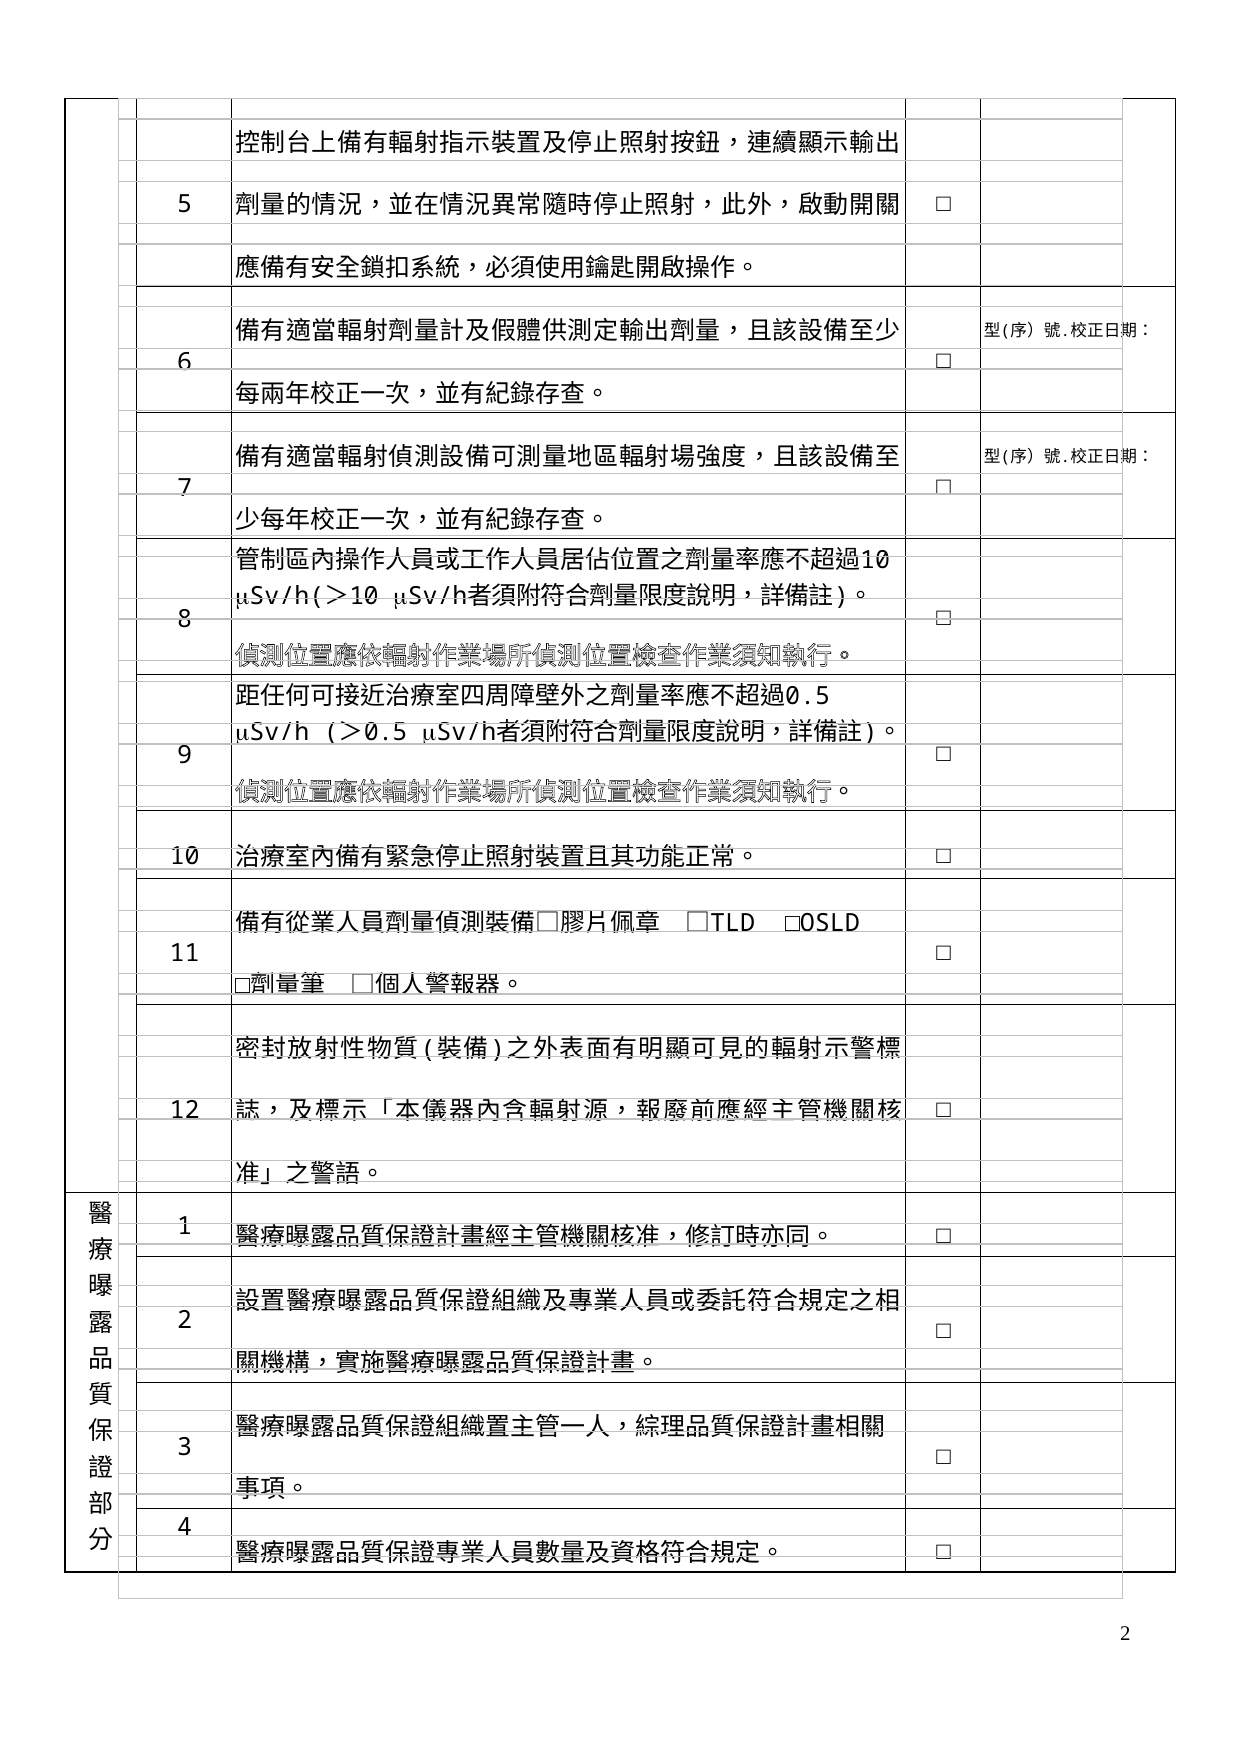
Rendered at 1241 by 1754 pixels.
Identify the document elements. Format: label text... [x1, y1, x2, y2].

table_cell 8 [137, 620, 231, 660]
table_cell [119, 99, 136, 118]
table_cell [981, 1383, 1122, 1410]
table_cell 6 [137, 307, 231, 348]
table_cell 設置醫療曝露品質保證組織及專業人員或委託符合規定之相關機構，實施醫療曝露品質保證計畫。 [232, 1257, 905, 1285]
table_cell 管制區內操作人員或工作人員居佔位置之劑量率應不超過10 Sv/h(＞10 Sv/h者須附符合劑量限度說明，詳備註)。 偵測位置應依輻射作業場所偵測位置檢查作業須知執行。 [232, 557, 905, 598]
table_cell [981, 1557, 1122, 1571]
table_cell [119, 1036, 136, 1056]
table_cell [119, 182, 136, 223]
table_cell [66, 99, 118, 1192]
table_cell 醫療曝露品質保證專業人員數量及資格符合規定。 [232, 1557, 905, 1571]
table_cell 備有從業人員劑量偵測裝備□膠片佩章 □TLD □OSLD □劑量筆 □個人警報器。 [348, 911, 393, 931]
table_cell 10 [137, 849, 231, 868]
table_cell 醫療曝露品質保證計畫經主管機關核准，修訂時亦同。 [773, 1224, 905, 1243]
table_cell [981, 1036, 1122, 1056]
table_cell [137, 995, 231, 1004]
table_cell [119, 1536, 136, 1556]
table_cell [981, 1245, 1122, 1256]
table_cell 備有從業人員劑量偵測裝備□膠片佩章 □TLD □OSLD □劑量筆 □個人警報器。 [493, 974, 905, 993]
table_cell [119, 557, 136, 598]
table_cell [981, 675, 1122, 681]
table_cell 9 [137, 745, 231, 785]
table_cell 1 [137, 1193, 231, 1223]
table_cell [1123, 99, 1175, 286]
table_cell [906, 786, 980, 806]
table_cell [906, 1349, 980, 1368]
table_cell [981, 1120, 1122, 1160]
table_cell □ [906, 1099, 980, 1118]
table_cell [981, 1224, 1122, 1243]
table_cell 備有適當輻射劑量計及假體供測定輸出劑量，且該設備至少 [232, 307, 905, 348]
table_cell [981, 1286, 1122, 1306]
table_cell □ [906, 745, 980, 785]
table_cell [137, 161, 231, 181]
table_cell □ [906, 539, 980, 556]
table_cell [981, 1057, 1122, 1098]
table_cell [119, 1193, 136, 1223]
table_cell [906, 287, 980, 306]
table_cell 距任何可接近治療室四周障壁外之劑量率應不超過0.5 Sv/h (＞0.5 Sv/h者須附符合劑量限度說明，詳備註)。 偵測位置應依輻射作業場所偵測位置檢查作業須知執行。 [330, 724, 870, 743]
table_cell [137, 245, 231, 285]
table_cell [119, 870, 136, 910]
table_cell 8 [137, 539, 231, 556]
table_cell 備有從業人員劑量偵測裝備□膠片佩章 □TLD □OSLD □劑量筆 □個人警報器。 [232, 879, 905, 910]
table_cell 備有從業人員劑量偵測裝備□膠片佩章 □TLD □OSLD □劑量筆 □個人警報器。 [413, 974, 459, 993]
table_cell 醫療曝露品質保證專業人員數量及資格符合規定。 [232, 1536, 905, 1556]
table_cell 7 [137, 432, 231, 473]
table_cell [137, 911, 231, 931]
table_cell [906, 1257, 980, 1285]
table_cell 醫療曝露品質保證計畫經主管機關核准，修訂時亦同。 [232, 1224, 273, 1243]
table_cell 醫療曝露品質保證計畫經主管機關核准，修訂時亦同。 [694, 1224, 751, 1243]
table_cell [232, 474, 905, 493]
table_cell 備有從業人員劑量偵測裝備□膠片佩章 □TLD □OSLD □劑量筆 □個人警報器。 [232, 932, 905, 973]
table_cell □ [937, 612, 949, 618]
table_cell 備有從業人員劑量偵測裝備□膠片佩章 □TLD □OSLD □劑量筆 □個人警報器。 [708, 911, 905, 931]
table_cell [137, 870, 231, 878]
table_cell [906, 370, 980, 410]
table_cell [137, 1036, 231, 1056]
table_cell 醫療曝露品質保證計畫經主管機關核准，修訂時亦同。 [576, 1224, 615, 1243]
table_cell 醫療曝露品質保證組織置主管一人，綜理品質保證計畫相關事項。 [232, 1432, 905, 1473]
table_cell 型(序）號.校正日期： [1123, 287, 1175, 412]
table_cell 5 [137, 182, 231, 223]
table_cell 4 [137, 1557, 231, 1571]
table_cell 劑量的情況，並在情況異常隨時停止照射，此外，啟動開關 [232, 182, 905, 223]
table_cell □ [906, 413, 980, 431]
table_cell [1123, 1383, 1175, 1508]
table_cell [981, 1257, 1122, 1285]
table_cell 備有從業人員劑量偵測裝備□膠片佩章 □TLD □OSLD □劑量筆 □個人警報器。 [632, 911, 687, 931]
table_cell □ [906, 182, 980, 223]
table_cell 7 [137, 495, 231, 535]
table_cell [137, 1383, 231, 1410]
table_cell □ [937, 620, 949, 624]
table_cell 密封放射性物質(裝備)之外表面有明顯可見的輻射示警標誌，及標示「本儀器內含輻射源，報廢前應經主管機關核准」之警語。 [232, 1005, 905, 1035]
table_cell [137, 1182, 231, 1192]
table_cell [119, 1224, 136, 1243]
table_cell [137, 224, 231, 243]
table_cell 設置醫療曝露品質保證組織及專業人員或委託符合規定之相關機構，實施醫療曝露品質保證計畫。 [232, 1307, 905, 1348]
table_cell □ [906, 599, 980, 618]
table_cell [1123, 675, 1175, 810]
table_cell [981, 539, 1122, 556]
table_cell [981, 1193, 1122, 1223]
table_cell [906, 682, 980, 723]
table_cell 型(序）號.校正日期： [981, 432, 1122, 473]
table_cell [119, 932, 136, 973]
table_cell 備有從業人員劑量偵測裝備□膠片佩章 □TLD □OSLD □劑量筆 □個人警報器。 [273, 974, 352, 993]
table_cell 醫療曝露品質保證計畫經主管機關核准，修訂時亦同。 [454, 1224, 493, 1243]
table_cell [119, 1286, 136, 1306]
table_cell [981, 245, 1122, 285]
table_cell [137, 974, 231, 993]
table_cell 8 [137, 599, 231, 618]
table_cell 6 [181, 360, 188, 368]
table_cell [981, 1411, 1122, 1431]
table_cell [119, 661, 136, 681]
table_cell [119, 1307, 136, 1348]
table_cell [906, 811, 980, 848]
table_cell 管制區內操作人員或工作人員居佔位置之劑量率應不超過10 Sv/h(＞10 Sv/h者須附符合劑量限度說明，詳備註)。 偵測位置應依輻射作業場所偵測位置檢查作業須知執行。 [232, 539, 905, 556]
table_cell 醫療曝露品質保證計畫經主管機關核准，修訂時亦同。 [232, 1245, 905, 1256]
table_cell [119, 286, 136, 306]
table_cell [981, 1536, 1122, 1556]
table_cell [981, 849, 1122, 868]
table_cell 3 [137, 1432, 231, 1473]
table_cell [906, 1182, 980, 1192]
table_cell [981, 682, 1122, 723]
table_cell [981, 1161, 1122, 1181]
table_cell [906, 1036, 980, 1056]
table_cell [981, 745, 1122, 785]
table_cell [981, 120, 1122, 160]
table_cell 密封放射性物質(裝備)之外表面有明顯可見的輻射示警標誌，及標示「本儀器內含輻射源，報廢前應經主管機關核准」之警語。 [818, 1036, 881, 1056]
table_cell 型(序）號.校正日期： [1123, 413, 1175, 538]
table_cell [119, 1432, 136, 1473]
table_cell [232, 287, 905, 306]
table_cell [119, 349, 136, 368]
table_cell □ [906, 557, 980, 598]
table_cell 2 [137, 1307, 231, 1348]
table_cell [137, 1286, 231, 1306]
table_cell [119, 1245, 136, 1285]
table_cell □ [906, 1432, 980, 1473]
table_cell [119, 1557, 136, 1571]
table_cell 醫療曝露品質保證計畫經主管機關核准，修訂時亦同。 [521, 1224, 564, 1243]
table_cell [119, 1349, 136, 1368]
table_cell [1123, 539, 1175, 674]
table_cell [119, 911, 136, 931]
table_cell [906, 1411, 980, 1431]
table_cell [119, 1411, 136, 1431]
table_cell 密封放射性物質(裝備)之外表面有明顯可見的輻射示警標誌，及標示「本儀器內含輻射源，報廢前應經主管機關核准」之警語。 [381, 1036, 453, 1056]
table_cell [137, 1161, 231, 1181]
table_cell 型(序）號.校正日期： [981, 413, 1122, 431]
table_cell [232, 161, 905, 181]
table_cell [981, 1509, 1122, 1535]
table_cell [137, 1474, 231, 1493]
table_cell [906, 1383, 980, 1410]
table_cell [906, 724, 980, 743]
table_cell [119, 849, 136, 868]
table_cell 管制區內操作人員或工作人員居佔位置之劑量率應不超過10 Sv/h(＞10 Sv/h者須附符合劑量限度說明，詳備註)。 偵測位置應依輻射作業場所偵測位置檢查作業須知執行。 [232, 661, 905, 674]
table_cell [906, 1474, 980, 1493]
table_cell [137, 675, 231, 681]
table_cell [119, 1370, 136, 1410]
table_cell 8 [181, 611, 188, 617]
table_cell [981, 1432, 1122, 1473]
table_cell 設置醫療曝露品質保證組織及專業人員或委託符合規定之相關機構，實施醫療曝露品質保證計畫。 [232, 1349, 905, 1368]
table_cell [137, 879, 231, 910]
table_cell [906, 1193, 980, 1223]
table_cell 7 [137, 474, 231, 493]
table_cell [119, 536, 136, 556]
table_cell 醫療曝露品質保證計畫經主管機關核准，修訂時亦同。 [489, 1224, 523, 1243]
table_cell 1 [137, 1224, 231, 1243]
table_cell [232, 349, 905, 368]
table_cell 6 [137, 370, 231, 410]
table_cell [981, 1495, 1122, 1508]
table_cell [119, 807, 136, 848]
table_cell [119, 432, 136, 473]
table_cell 密封放射性物質(裝備)之外表面有明顯可見的輻射示警標誌，及標示「本儀器內含輻射源，報廢前應經主管機關核准」之警語。 [322, 1099, 406, 1118]
table_cell 醫療曝露品質保證計畫經主管機關核准，修訂時亦同。 [232, 1193, 905, 1223]
table_cell [137, 120, 231, 160]
table_cell [981, 182, 1122, 223]
table_cell [981, 811, 1122, 848]
table_cell □ [906, 1224, 980, 1243]
table_cell □ [906, 1536, 980, 1556]
table_cell [232, 870, 905, 878]
table_cell □ [906, 620, 980, 660]
table_cell [981, 1349, 1122, 1368]
table_cell 6 [137, 287, 231, 306]
table_cell [981, 879, 1122, 910]
table_cell □ [906, 349, 980, 368]
table_cell [232, 811, 905, 848]
table_cell 6 [137, 349, 231, 368]
table_cell [1123, 1257, 1175, 1382]
table_cell [981, 932, 1122, 973]
table_cell [232, 224, 905, 243]
table_cell 密封放射性物質(裝備)之外表面有明顯可見的輻射示警標誌，及標示「本儀器內含輻射源，報廢前應經主管機關核准」之警語。 [621, 1036, 750, 1056]
table_cell 醫療曝露品質保證組織置主管一人，綜理品質保證計畫相關事項。 [232, 1411, 905, 1431]
table_cell [137, 1349, 231, 1368]
table_cell 型(序）號.校正日期： [981, 287, 1122, 306]
table_cell [981, 911, 1122, 931]
table_cell 控制台上備有輻射指示裝置及停止照射按鈕，連續顯示輸出 [232, 120, 905, 160]
table_cell [981, 1182, 1122, 1192]
table_cell [119, 620, 136, 660]
table_cell [232, 99, 905, 118]
table_cell 設置醫療曝露品質保證組織及專業人員或委託符合規定之相關機構，實施醫療曝露品質保證計畫。 [232, 1370, 905, 1382]
table_cell [119, 745, 136, 785]
table_cell [119, 1120, 136, 1160]
table_cell [137, 1057, 231, 1098]
table_cell [981, 786, 1122, 806]
table_cell [906, 224, 980, 243]
table_cell 11 [137, 932, 231, 973]
table_cell [1123, 811, 1175, 878]
table_cell 12 [137, 1099, 231, 1118]
table_cell [981, 161, 1122, 181]
table_cell [119, 682, 136, 723]
table_cell □ [906, 932, 980, 973]
table_cell 距任何可接近治療室四周障壁外之劑量率應不超過0.5 Sv/h (＞0.5 Sv/h者須附符合劑量限度說明，詳備註)。 偵測位置應依輻射作業場所偵測位置檢查作業須知執行。 [232, 675, 905, 681]
table_cell 管制區內操作人員或工作人員居佔位置之劑量率應不超過10 Sv/h(＞10 Sv/h者須附符合劑量限度說明，詳備註)。 偵測位置應依輻射作業場所偵測位置檢查作業須知執行。 [232, 599, 905, 618]
table_cell [906, 1286, 980, 1306]
table_cell 型(序）號.校正日期： [981, 474, 1122, 493]
table_cell □ [906, 849, 980, 868]
table_cell 醫療曝露品質保證計畫經主管機關核准，修訂時亦同。 [275, 1224, 392, 1243]
table_cell □ [906, 474, 980, 493]
table_cell 醫療曝露品質保證組織置主管一人，綜理品質保證計畫相關事項。 [232, 1474, 905, 1493]
table_cell 4 [137, 1509, 231, 1535]
table_cell 距任何可接近治療室四周障壁外之劑量率應不超過0.5 Sv/h (＞0.5 Sv/h者須附符合劑量限度說明，詳備註)。 偵測位置應依輻射作業場所偵測位置檢查作業須知執行。 [232, 745, 905, 785]
table_cell [981, 224, 1122, 243]
table_cell [137, 1005, 231, 1035]
table_cell □ [906, 1557, 980, 1571]
table_cell 7 [137, 413, 231, 431]
table_cell [906, 870, 980, 878]
table_cell 距任何可接近治療室四周障壁外之劑量率應不超過0.5 Sv/h (＞0.5 Sv/h者須附符合劑量限度說明，詳備註)。 偵測位置應依輻射作業場所偵測位置檢查作業須知執行。 [232, 682, 905, 723]
table_cell [119, 974, 136, 993]
table_cell 型(序）號.校正日期： [981, 495, 1122, 535]
table_cell [119, 411, 136, 431]
table_cell □ [906, 432, 980, 473]
table_cell 醫療曝露品質保證專業人員數量及資格符合規定。 [232, 1509, 905, 1535]
table_cell [906, 1370, 980, 1382]
table_cell [906, 161, 980, 181]
table_cell [119, 995, 136, 1035]
table_cell [1123, 1509, 1175, 1571]
table_cell □ [906, 1509, 980, 1535]
table_cell [981, 724, 1122, 743]
table_cell [119, 1495, 136, 1535]
table_cell [906, 1495, 980, 1508]
table_cell [137, 99, 231, 118]
table_cell 密封放射性物質(裝備)之外表面有明顯可見的輻射示警標誌，及標示「本儀器內含輻射源，報廢前應經主管機關核准」之警語。 [293, 1161, 905, 1181]
table_cell 醫療曝露品質保證計畫經主管機關核准，修訂時亦同。 [391, 1224, 452, 1243]
table_cell 管制區內操作人員或工作人員居佔位置之劑量率應不超過10 Sv/h(＞10 Sv/h者須附符合劑量限度說明，詳備註)。 偵測位置應依輻射作業場所偵測位置檢查作業須知執行。 [232, 620, 905, 660]
table_cell [119, 786, 136, 806]
table_cell [981, 599, 1122, 618]
table_cell 距任何可接近治療室四周障壁外之劑量率應不超過0.5 Sv/h (＞0.5 Sv/h者須附符合劑量限度說明，詳備註)。 偵測位置應依輻射作業場所偵測位置檢查作業須知執行。 [232, 724, 331, 743]
table_cell 4 [137, 1536, 231, 1556]
table_cell [1123, 1193, 1175, 1256]
table_cell 密封放射性物質(裝備)之外表面有明顯可見的輻射示警標誌，及標示「本儀器內含輻射源，報廢前應經主管機關核准」之警語。 [232, 1182, 905, 1192]
table_cell [137, 1370, 231, 1382]
table_cell [119, 724, 136, 743]
table_cell 8 [137, 557, 231, 598]
table_cell 密封放射性物質(裝備)之外表面有明顯可見的輻射示警標誌，及標示「本儀器內含輻射源，報廢前應經主管機關核准」之警語。 [232, 1057, 905, 1098]
table_cell 醫療曝露品質保證計畫經主管機關核准，修訂時亦同。 [652, 1224, 691, 1243]
table_cell [981, 1474, 1122, 1493]
table_cell [119, 1161, 136, 1181]
table_cell 醫療曝露品質保證組織置主管一人，綜理品質保證計畫相關事項。 [232, 1495, 905, 1508]
table_cell [119, 224, 136, 243]
table_cell 設置醫療曝露品質保證組織及專業人員或委託符合規定之相關機構，實施醫療曝露品質保證計畫。 [232, 1286, 905, 1306]
table_cell 1 [137, 1245, 231, 1256]
table_cell [137, 682, 231, 723]
table_cell □ [906, 495, 980, 535]
table_cell [981, 661, 1122, 674]
table_cell [906, 1161, 980, 1181]
table_cell [981, 870, 1122, 878]
table_cell [981, 1307, 1122, 1348]
table_cell 備有適當輻射偵測設備可測量地區輻射場強度，且該設備至 [232, 432, 905, 473]
table_cell [137, 724, 231, 743]
table_cell [906, 974, 980, 993]
table_cell [906, 99, 980, 118]
table_cell [1123, 879, 1175, 1004]
table_cell 距任何可接近治療室四周障壁外之劑量率應不超過0.5 Sv/h (＞0.5 Sv/h者須附符合劑量限度說明，詳備註)。 偵測位置應依輻射作業場所偵測位置檢查作業須知執行。 [232, 786, 905, 806]
table_cell [981, 974, 1122, 993]
table_cell [906, 245, 980, 285]
table_cell [981, 99, 1122, 118]
table_cell [119, 599, 136, 618]
table_cell [906, 1005, 980, 1035]
table_cell [906, 879, 980, 910]
table_cell [981, 557, 1122, 598]
table_cell [119, 1182, 136, 1192]
table_cell [137, 786, 231, 806]
table_cell □ [906, 661, 980, 674]
table_cell [981, 1005, 1122, 1035]
table_cell 密封放射性物質(裝備)之外表面有明顯可見的輻射示警標誌，及標示「本儀器內含輻射源，報廢前應經主管機關核准」之警語。 [232, 1099, 295, 1118]
table_cell [906, 1245, 980, 1256]
table_cell [906, 995, 980, 1004]
table_cell 每兩年校正一次，並有紀錄存查。 [232, 370, 905, 410]
table_cell [906, 1120, 980, 1160]
table_cell [232, 413, 905, 431]
table_cell 型(序）號.校正日期： [981, 307, 1122, 348]
table_cell 治療室內備有緊急停止照射裝置且其功能正常。 [232, 849, 905, 868]
table_cell [119, 1099, 136, 1118]
table_cell [119, 245, 136, 285]
table_cell 備有從業人員劑量偵測裝備□膠片佩章 □TLD □OSLD □劑量筆 □個人警報器。 [232, 995, 905, 1004]
table_cell [137, 1411, 231, 1431]
table_cell [119, 474, 136, 493]
table_cell [1123, 1005, 1175, 1192]
table_cell 醫療曝露品質保證部分 [66, 1193, 118, 1571]
table_cell 8 [137, 661, 231, 674]
table_cell [981, 620, 1122, 660]
table_cell [906, 1057, 980, 1098]
table_cell [906, 675, 980, 681]
table_cell 型(序）號.校正日期： [981, 349, 1122, 368]
table_cell [137, 1257, 231, 1285]
table_cell 4 [181, 1521, 186, 1529]
table_cell [119, 120, 136, 160]
table_cell 密封放射性物質(裝備)之外表面有明顯可見的輻射示警標誌，及標示「本儀器內含輻射源，報廢前應經主管機關核准」之警語。 [232, 1120, 905, 1160]
table_cell [981, 1099, 1122, 1118]
table_cell [119, 370, 136, 410]
table_cell [981, 1370, 1122, 1382]
table_cell 醫療曝露品質保證計畫經主管機關核准，修訂時亦同。 [617, 1224, 646, 1243]
table_cell [137, 1495, 231, 1508]
table_cell [119, 495, 136, 535]
table_cell □ [937, 1546, 949, 1556]
table_cell [137, 1120, 231, 1160]
table_cell □ [937, 481, 949, 493]
table_cell [119, 1057, 136, 1098]
table_cell 醫療曝露品質保證組織置主管一人，綜理品質保證計畫相關事項。 [232, 1383, 905, 1410]
table_cell 少每年校正一次，並有紀錄存查。 [232, 495, 905, 535]
table_cell [906, 911, 980, 931]
table_cell [906, 307, 980, 348]
table_cell [137, 811, 231, 848]
table_cell 應備有安全鎖扣系統，必須使用鑰匙開啟操作。 [232, 245, 905, 285]
table_cell [981, 995, 1122, 1004]
table_cell [119, 307, 136, 348]
table_cell 型(序）號.校正日期： [981, 370, 1122, 410]
table_cell [119, 161, 136, 181]
table_cell [906, 120, 980, 160]
table_cell [119, 1474, 136, 1493]
table_cell □ [906, 1307, 980, 1348]
